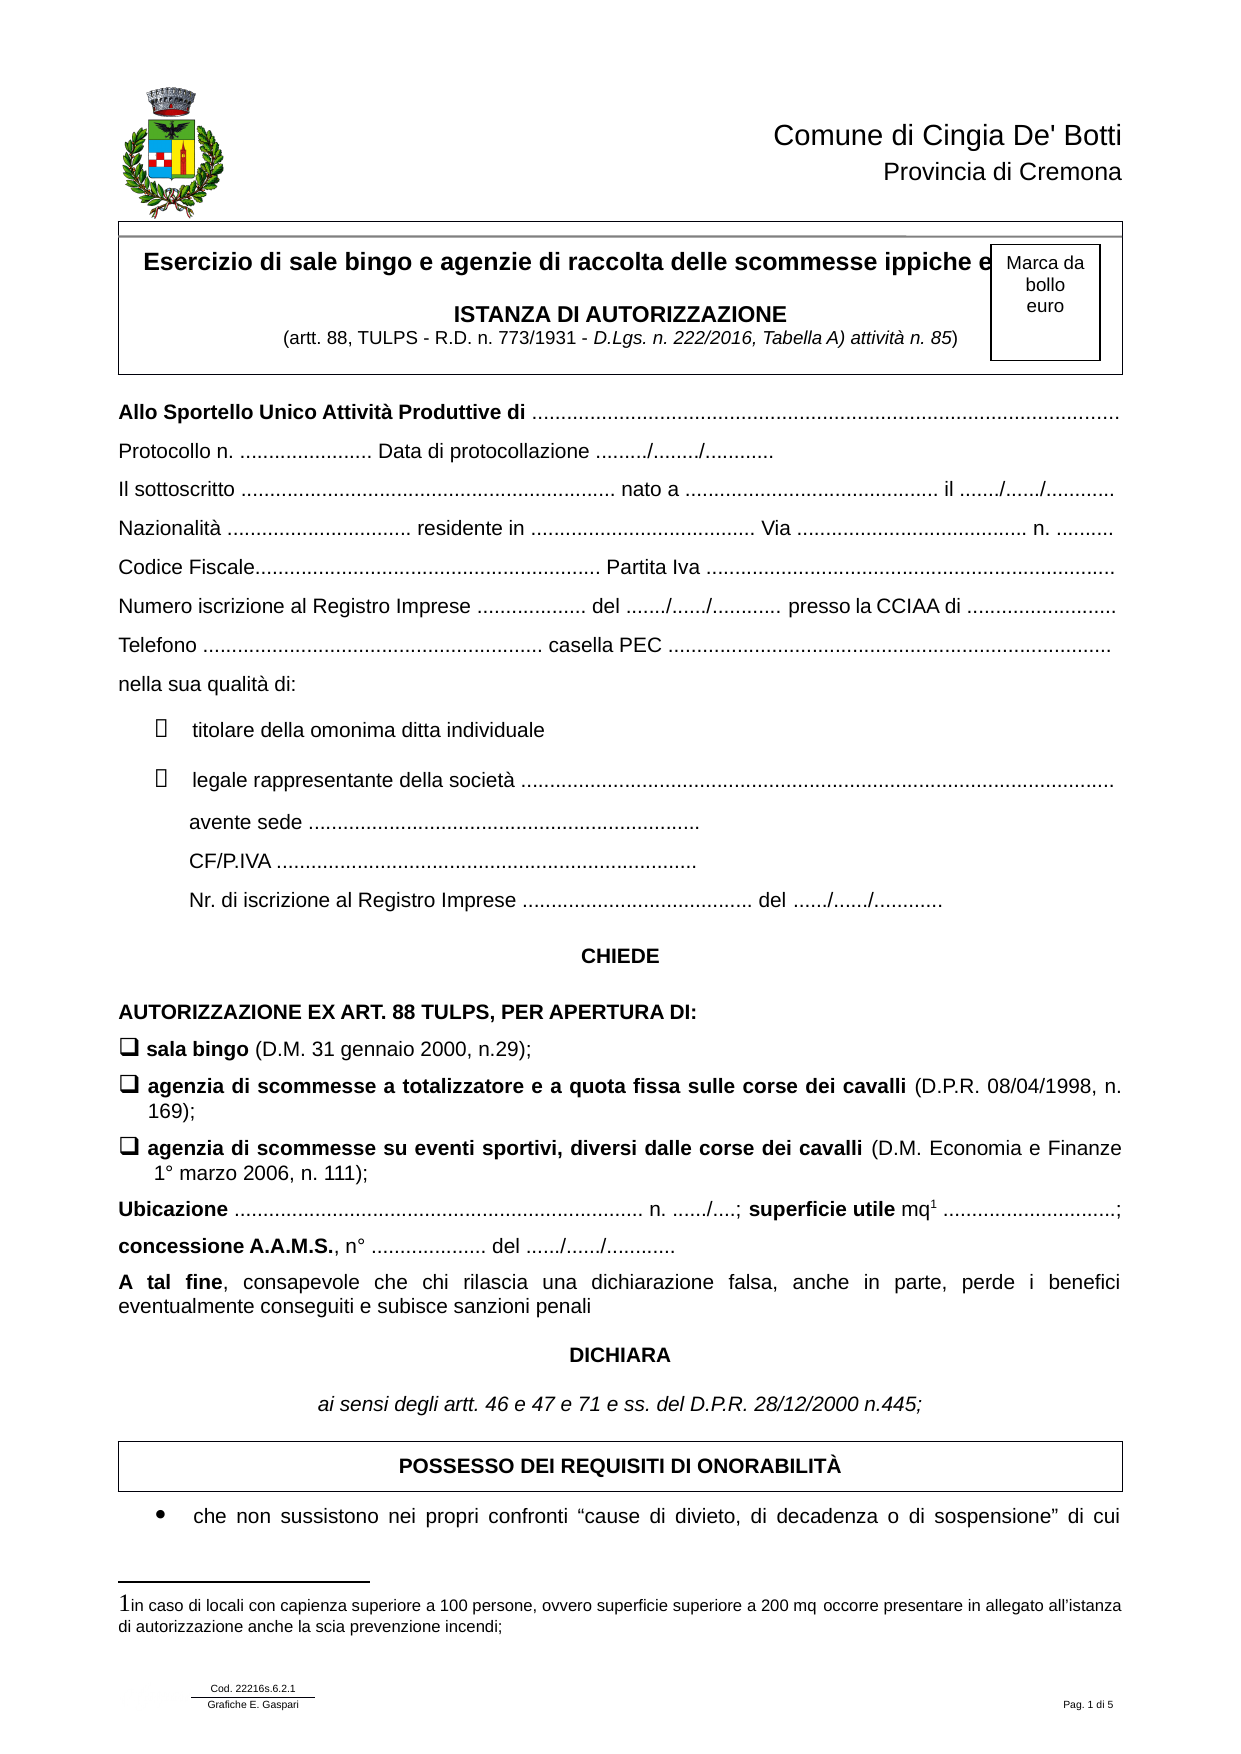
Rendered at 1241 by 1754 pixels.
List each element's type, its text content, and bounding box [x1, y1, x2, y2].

table_header POSSESSO DEI REQUISITI DI ONORABILITÀ [119, 1442, 1122, 1491]
text AUTORIZZAZIONE EX ART. 88 TULPS, PER APERTURA DI: [118, 1000, 1122, 1024]
text Comune di Cingia De' Botti [224, 118, 1122, 152]
text Nr. di iscrizione al Registro Imprese ........................................ del ....../....../............ [189, 888, 1122, 912]
text CF/P.IVA ......................................................................... [189, 849, 1122, 873]
text in caso di locali con capienza superiore a 100 persone, ovvero superficie superiore a 200 mq occorre presentare in allegato all’istanza di autorizzazione anche la scia prevenzione incendi; [118, 1588, 1122, 1636]
text  titolare della omonima ditta individuale [153, 710, 1122, 744]
text DICHIARA [118, 1343, 1122, 1367]
text Il sottoscritto ................................................................. nato a ............................................ il ......./....../............ [118, 477, 1122, 501]
text A tal fine, consapevole che chi rilascia una dichiarazione falsa, anche in parte, perde i benefici eventualmente conseguiti e subisce sanzioni penali [118, 1270, 1122, 1318]
list che non sussistono nei propri confronti “cause di divieto, di decadenza o di sospensione” di cui [156, 1504, 1122, 1529]
text  legale rappresentante della società ....................................................................................................... [153, 760, 1122, 794]
table_header [119, 222, 1122, 235]
text ai sensi degli artt. 46 e 47 e 71 e ss. del D.P.R. 28/12/2000 n.445; [118, 1392, 1122, 1416]
text  sala bingo (D.M. 31 gennaio 2000, n.29); [118, 1037, 1122, 1062]
table_header Esercizio di sale bingo e agenzie di raccolta delle scommesse ippiche e sportive ISTANZA DI AUTORIZZAZIONE (artt. 88, TULPS - R.D. n. 773/1931 - D.Lgs. n. 222/2016, Tabella A) attività n. 85) [119, 238, 1122, 373]
text CHIEDE [118, 944, 1122, 968]
text Provincia di Cremona [224, 157, 1122, 185]
picture [122, 87, 224, 219]
text concessione A.A.M.S., n° .................... del ....../....../............ [118, 1233, 1122, 1257]
text Nazionalità ................................ residente in ....................................... Via ........................................ n. .......... [118, 516, 1122, 540]
text Ubicazione ....................................................................... n. ....../....; superficie utile mq ..............................; [118, 1197, 1122, 1221]
text nella sua qualità di: [118, 672, 1122, 696]
text Protocollo n. ....................... Data di protocollazione ........./......../............ [118, 438, 1122, 462]
text avente sede .................................................................... [189, 810, 1122, 834]
text  agenzia di scommesse a totalizzatore e a quota fissa sulle corse dei cavalli (D.P.R. 08/04/1998, n. 169); [118, 1074, 1122, 1123]
text  agenzia di scommesse su eventi sportivi, diversi dalle corse dei cavalli (D.M. Economia e Finanze 1° marzo 2006, n. 111); [118, 1136, 1122, 1184]
text Numero iscrizione al Registro Imprese ................... del ......./....../............ presso la CCIAA di .......................... [118, 594, 1122, 618]
text Telefono ........................................................... casella PEC ............................................................................. [118, 633, 1122, 657]
text Allo Sportello Unico Attività Produttive di [118, 399, 1122, 423]
text Codice Fiscale............................................................ Partita Iva ....................................................................... [118, 555, 1122, 579]
